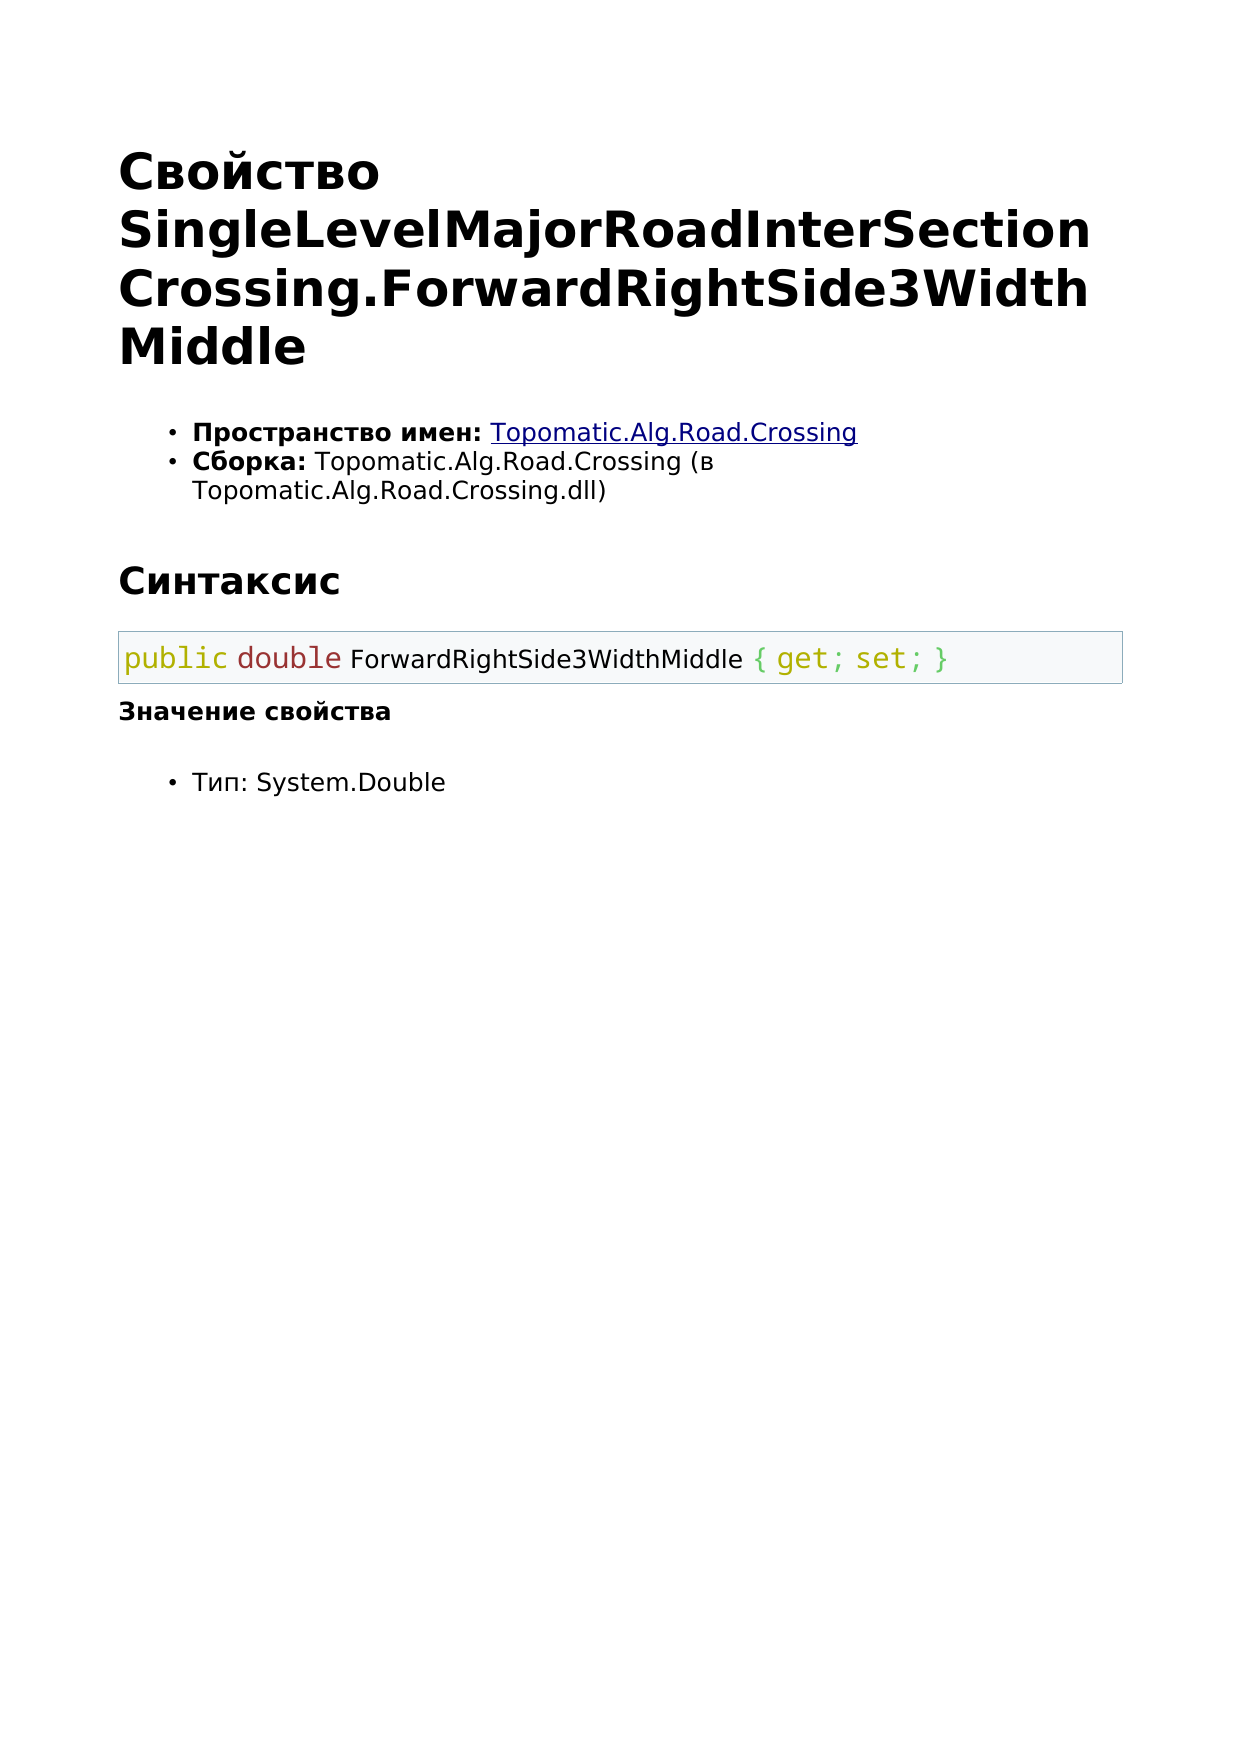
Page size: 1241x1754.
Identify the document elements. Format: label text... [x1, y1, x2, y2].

table_header public double ForwardRightSide3WidthMiddle { get; set; } [119, 632, 1122, 682]
text Значение свойства [118, 697, 1122, 726]
list Пространство имен: Topomatic.Alg.Road.Crossing [177, 418, 1122, 447]
subtitle Синтаксис [118, 560, 1122, 604]
list Тип: System.Double [177, 768, 1122, 798]
subtitle Свойство SingleLevelMajorRoadInterSectionCrossing.ForwardRightSide3WidthMiddle [118, 143, 1122, 376]
list Сборка: Topomatic.Alg.Road.Crossing (в Topomatic.Alg.Road.Crossing.dll) [177, 447, 1122, 506]
